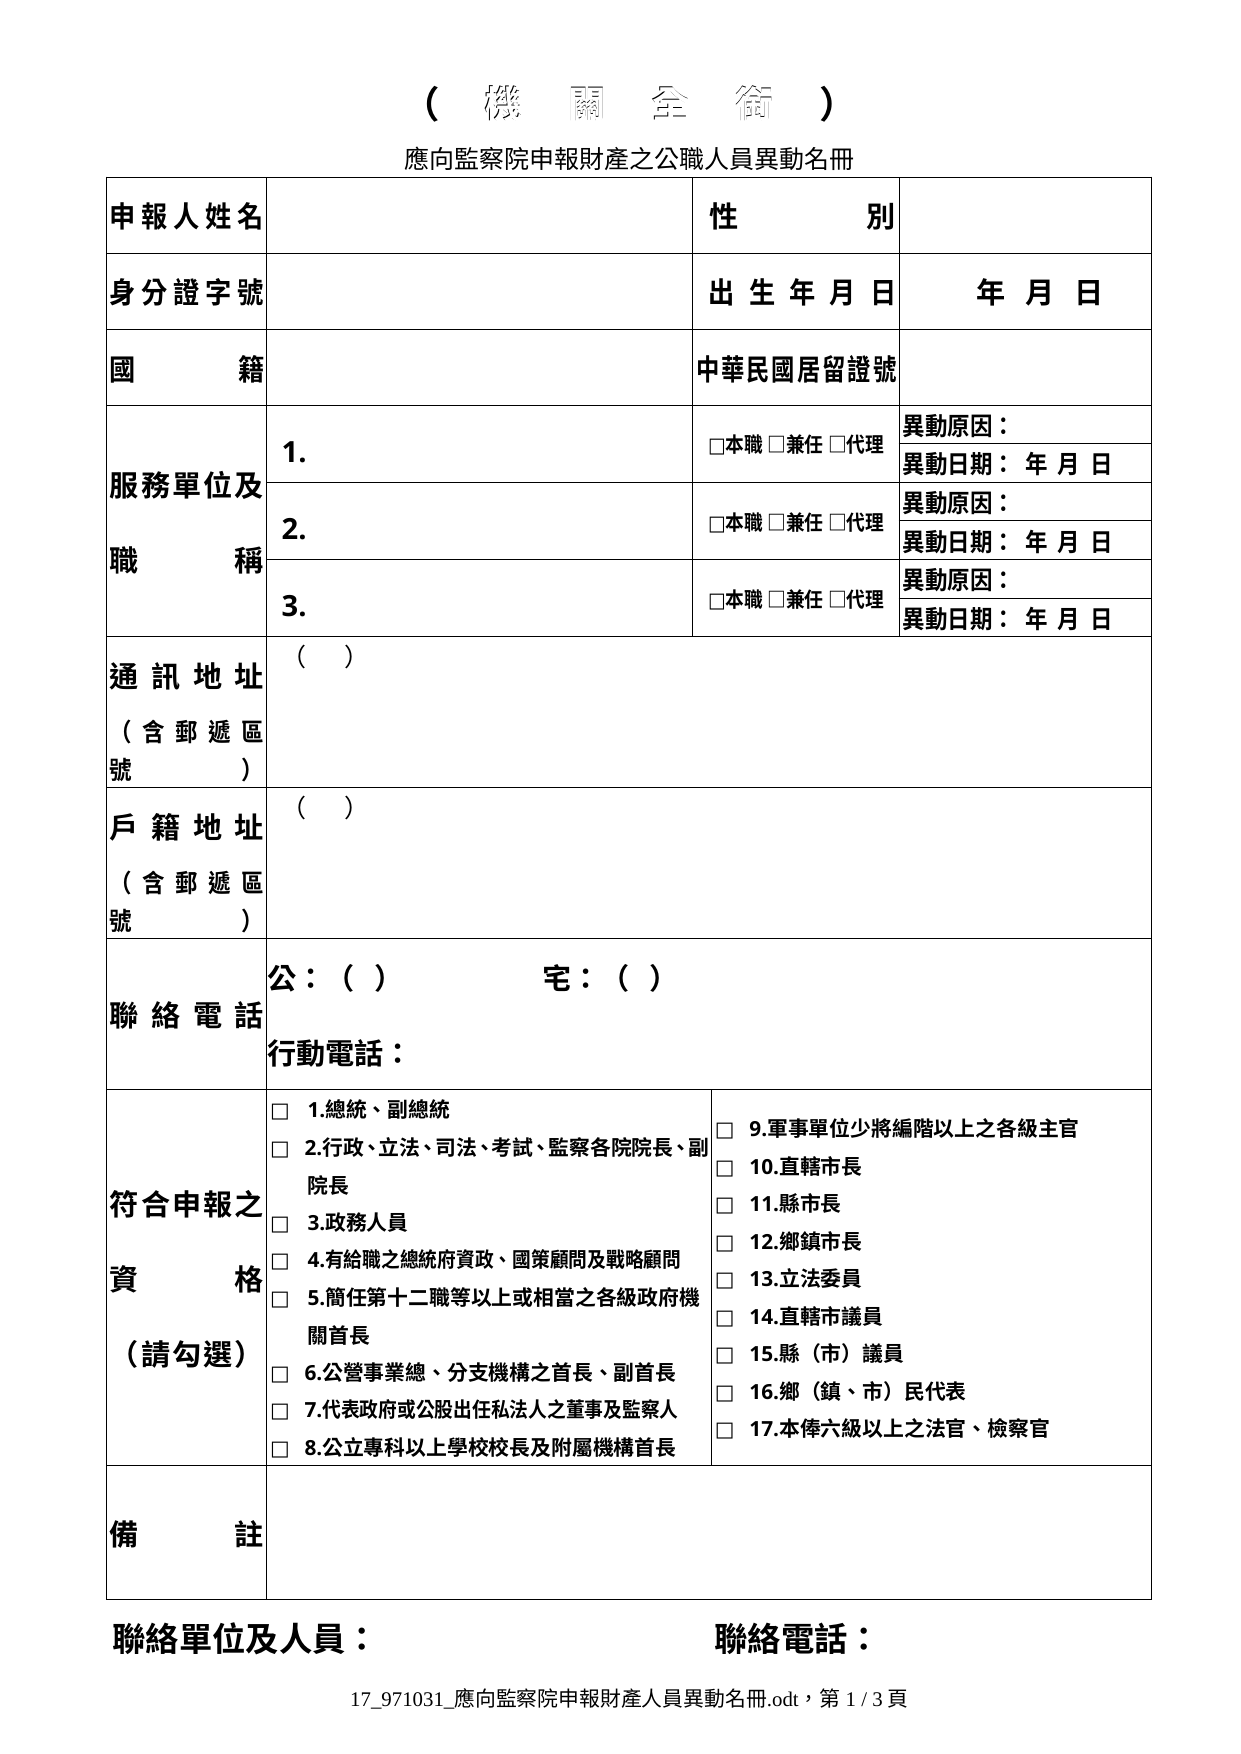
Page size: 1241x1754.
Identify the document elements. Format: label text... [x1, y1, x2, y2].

table_header 申報人姓名 [107, 178, 266, 253]
table_cell 國籍 [107, 330, 266, 405]
table_cell 符合申報之資格 （請勾選） [107, 1090, 266, 1465]
text 聯絡單位及人員： 聯絡電話： [112, 1600, 1146, 1675]
table_cell 1.總統、副總統 2.行政、立法、司法、考試、監察各院院長、副院長 3.政務人員 4.有給職之總統府資政、國策顧問及戰略顧問 5.簡任第十二職等以上或相當之各級政府機關首長 6.公營事業總、分支機構之首長、副首長 7.代表政府或公股出任私法人之董事及監察人 8.公立專科以上學校校長及附屬機構首長 [267, 1090, 711, 1465]
table_cell 通訊地址 （含郵遞區號） [107, 637, 266, 787]
table_cell [267, 330, 692, 405]
table_cell [267, 1466, 1151, 1599]
table_cell 異動日期： 年 月 日 [900, 444, 1151, 482]
table_cell [267, 483, 692, 559]
table_cell □本職 □兼任 □代理 [693, 406, 899, 482]
table_cell 異動日期： 年 月 日 [900, 599, 1151, 636]
table_cell [267, 254, 692, 329]
text 應向監察院申報財產之公職人員異動名冊 [112, 139, 1146, 177]
table_cell （ ） [267, 637, 1151, 787]
table_cell 備註 [107, 1466, 266, 1599]
table_cell 異動日期： 年 月 日 [900, 521, 1151, 559]
text （ 機 關 全 銜 ） [112, 64, 1146, 139]
table_cell [900, 330, 1151, 405]
table_cell 公：（ ） 宅：（ ） 行動電話： [267, 939, 1151, 1089]
table_cell 出生年月日 [693, 254, 899, 329]
table_cell □本職 □兼任 □代理 [693, 483, 899, 559]
table_cell 中華民國居留證號 [693, 330, 899, 405]
table_header [900, 178, 1151, 253]
table_cell [267, 560, 692, 636]
table_cell 服務單位及職稱 [107, 406, 266, 636]
table_cell 異動原因： [900, 560, 1151, 597]
table_cell 聯絡電話 [107, 939, 266, 1089]
table_cell 異動原因： [900, 483, 1151, 520]
table_header 性 別 [693, 178, 899, 253]
table_cell □本職 □兼任 □代理 [693, 560, 899, 636]
table_cell 身分證字號 [107, 254, 266, 329]
table_cell 戶籍地址 （含郵遞區號） [107, 788, 266, 938]
table_cell [267, 406, 692, 482]
table_cell 年 月 日 [900, 254, 1151, 329]
table_cell （ ） [267, 788, 1151, 938]
table_cell 異動原因： [900, 406, 1151, 443]
table_header [267, 178, 692, 253]
table_cell 9.軍事單位少將編階以上之各級主官 10.直轄市長 11.縣市長 12.鄉鎮市長 13.立法委員 14.直轄市議員 15.縣（市）議員 16.鄉（鎮、市）民代表 17.本俸六級以上之法官、檢察官 [712, 1090, 1151, 1465]
